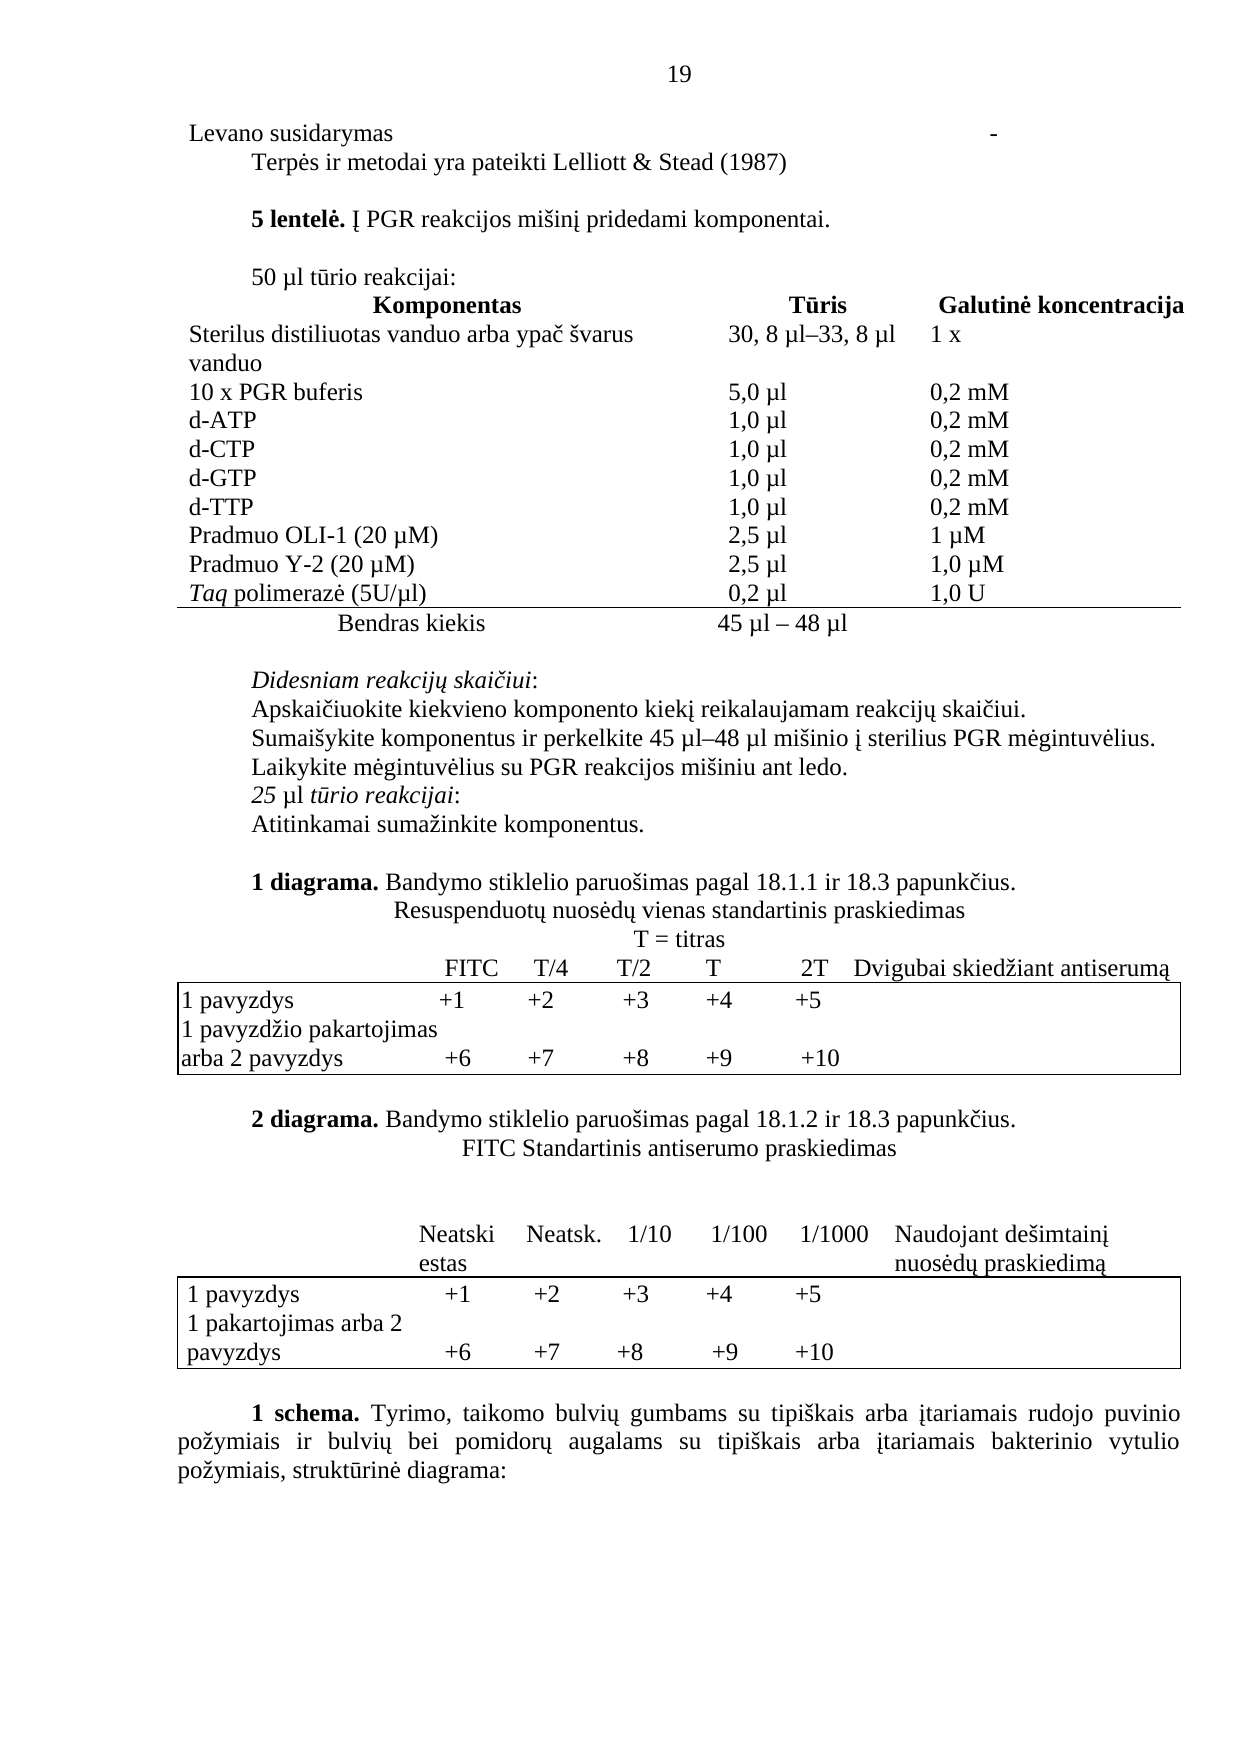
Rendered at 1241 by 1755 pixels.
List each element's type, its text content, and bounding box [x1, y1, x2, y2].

text pavyzdys +6 +7 +8 +9 +10 [178, 1334, 1180, 1368]
table_cell d-GTP [177, 463, 717, 492]
table_cell Sterilus distiliuotas vanduo arba ypač švarus vanduo [177, 319, 717, 377]
table_cell 5,0 µl [717, 377, 919, 406]
text Apskaičiuokite kiekvieno komponento kiekį reikalaujamam reakcijų skaičiui. [177, 694, 1181, 723]
table_cell 1 x [919, 319, 1204, 377]
table_header 1/10 [616, 1219, 699, 1276]
table_cell 0,2 mM [919, 463, 1204, 492]
table_header 1/1000 [788, 1219, 883, 1276]
text 2 diagrama. Bandymo stiklelio paruošimas pagal 18.1.2 ir 18.3 papunkčius. [177, 1104, 1181, 1133]
table_cell - [978, 118, 1181, 147]
table_cell 1,0 µl [717, 434, 919, 463]
text 1 schema. Tyrimo, taikomo bulvių gumbams su tipiškais arba įtariamais rudojo puvinio požymiais ir bulvių bei pomidorų augalams su tipiškais arba įtariamais bakterinio vytulio požymiais, struktūrinė diagrama: [177, 1398, 1181, 1484]
table_header Neatsk. [515, 1219, 616, 1276]
text Laikykite mėgintuvėlius su PGR reakcijos mišiniu ant ledo. [177, 752, 1181, 780]
table_cell 0,2 mM [919, 434, 1204, 463]
text Bendras kiekis 45 µl – 48 µl [177, 608, 1181, 637]
table_header [177, 1219, 407, 1276]
text Resuspenduotų nuosėdų vienas standartinis praskiedimas [177, 895, 1181, 924]
text Didesniam reakcijų skaičiui: [177, 665, 1181, 694]
table_cell 1,0 U [919, 578, 1204, 607]
text 1 pavyzdys +1 +2 +3 +4 +5 [178, 1278, 1180, 1305]
text 50 µl tūrio reakcijai: [177, 262, 1181, 291]
table_cell 1,0 µM [919, 549, 1204, 578]
table_cell 0,2 mM [919, 492, 1204, 521]
table_cell 1 µM [919, 521, 1204, 549]
table_cell 1,0 µl [717, 492, 919, 521]
table_cell 0,2 mM [919, 406, 1204, 434]
table_cell 1,0 µl [717, 463, 919, 492]
text 25 µl tūrio reakcijai: [177, 780, 1181, 809]
table_cell 2,5 µl [717, 549, 919, 578]
table_header Neatskiestas [407, 1219, 515, 1276]
text 1 pavyzdžio pakartojimas [179, 1010, 1180, 1039]
table_cell 0,2 mM [919, 377, 1204, 406]
table_cell d-CTP [177, 434, 717, 463]
text Atitinkamai sumažinkite komponentus. [177, 809, 1181, 838]
table_header Tūris [717, 291, 919, 319]
text Terpės ir metodai yra pateikti Lelliott & Stead (1987) [177, 147, 1181, 176]
table_cell d-TTP [177, 492, 717, 521]
table_cell Pradmuo OLI-1 (20 µM) [177, 521, 717, 549]
text FITC T/4 T/2 T 2T Dvigubai skiedžiant antiserumą [177, 953, 1181, 982]
table_cell 1,0 µl [717, 406, 919, 434]
text 1 diagrama. Bandymo stiklelio paruošimas pagal 18.1.1 ir 18.3 papunkčius. [177, 867, 1181, 895]
text 1 pakartojimas arba 2 [178, 1305, 1180, 1334]
table_cell Levano susidarymas [177, 118, 978, 147]
table_header 1/100 [699, 1219, 788, 1276]
text 1 pavyzdys +1 +2 +3 +4 +5 [179, 983, 1180, 1010]
table_cell 0,2 µl [717, 578, 919, 607]
table_header Galutinė koncentracija [919, 291, 1204, 319]
table_cell 2,5 µl [717, 521, 919, 549]
text arba 2 pavyzdys +6 +7 +8 +9 +10 [179, 1039, 1180, 1074]
text Sumaišykite komponentus ir perkelkite 45 µl–48 µl mišinio į sterilius PGR mėgintuvėlius. [177, 723, 1181, 752]
table_cell Taq polimerazė (5U/µl) [177, 578, 717, 607]
table_cell 30, 8 µl–33, 8 µl [717, 319, 919, 377]
text FITC Standartinis antiserumo praskiedimas [177, 1133, 1181, 1161]
table_header Naudojant dešimtainį nuosėdų praskiedimą [883, 1219, 1204, 1276]
text T = titras [177, 924, 1181, 953]
table_cell d-ATP [177, 406, 717, 434]
table_cell 10 x PGR buferis [177, 377, 717, 406]
table_header Komponentas [177, 291, 717, 319]
text 5 lentelė. Į PGR reakcijos mišinį pridedami komponentai. [177, 204, 1181, 233]
table_cell Pradmuo Y-2 (20 µM) [177, 549, 717, 578]
